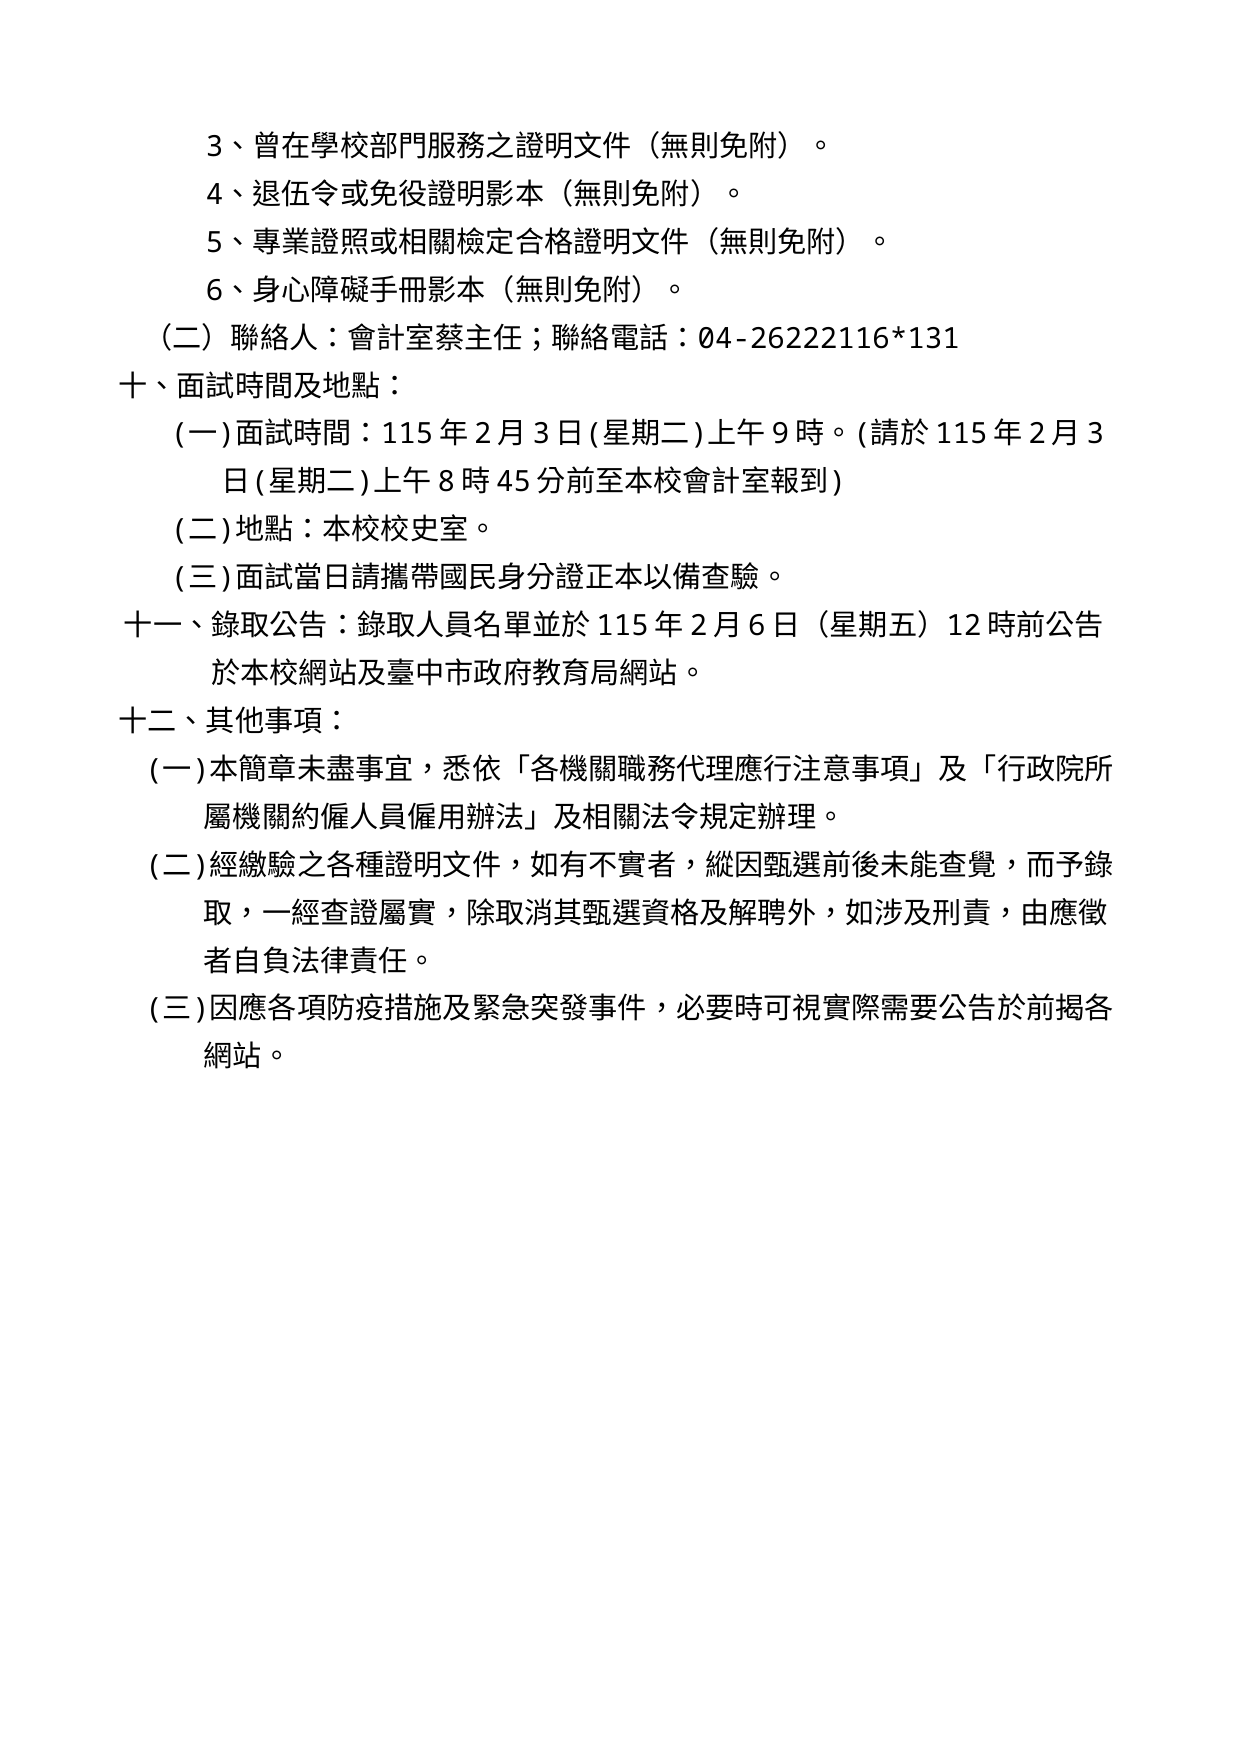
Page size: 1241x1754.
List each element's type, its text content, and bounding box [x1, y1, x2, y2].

text （二）聯絡人：會計室蔡主任；聯絡電話：04-26222116*131 [143, 310, 1122, 358]
text 十二、其他事項： [118, 693, 1122, 741]
text (一)面試時間：115年2月3日(星期二)上午9時。(請於115年2月3日(星期二)上午8時45分前至本校會計室報到) [118, 406, 1122, 501]
text (一)本簡章未盡事宜，悉依「各機關職務代理應行注意事項」及「行政院所屬機關約僱人員僱用辦法」及相關法令規定辦理。 [145, 741, 1122, 837]
text 3、曾在學校部門服務之證明文件（無則免附）。 [118, 118, 1122, 166]
text 6、身心障礙手冊影本（無則免附）。 [118, 262, 1122, 310]
text (三)因應各項防疫措施及緊急突發事件，必要時可視實際需要公告於前揭各網站。 [145, 981, 1122, 1076]
text (二)地點：本校校史室。 [118, 501, 1122, 549]
text 十一、錄取公告：錄取人員名單並於115年2月6日（星期五）12時前公告於本校網站及臺中市政府教育局網站。 [124, 597, 1122, 693]
text (三)面試當日請攜帶國民身分證正本以備查驗。 [118, 549, 1122, 597]
text 十、面試時間及地點： [118, 358, 1122, 406]
text 5、專業證照或相關檢定合格證明文件（無則免附）。 [118, 214, 1122, 262]
text (二)經繳驗之各種證明文件，如有不實者，縱因甄選前後未能查覺，而予錄取，一經查證屬實，除取消其甄選資格及解聘外，如涉及刑責，由應徵者自負法律責任。 [145, 837, 1122, 981]
text 4、退伍令或免役證明影本（無則免附）。 [118, 166, 1122, 214]
